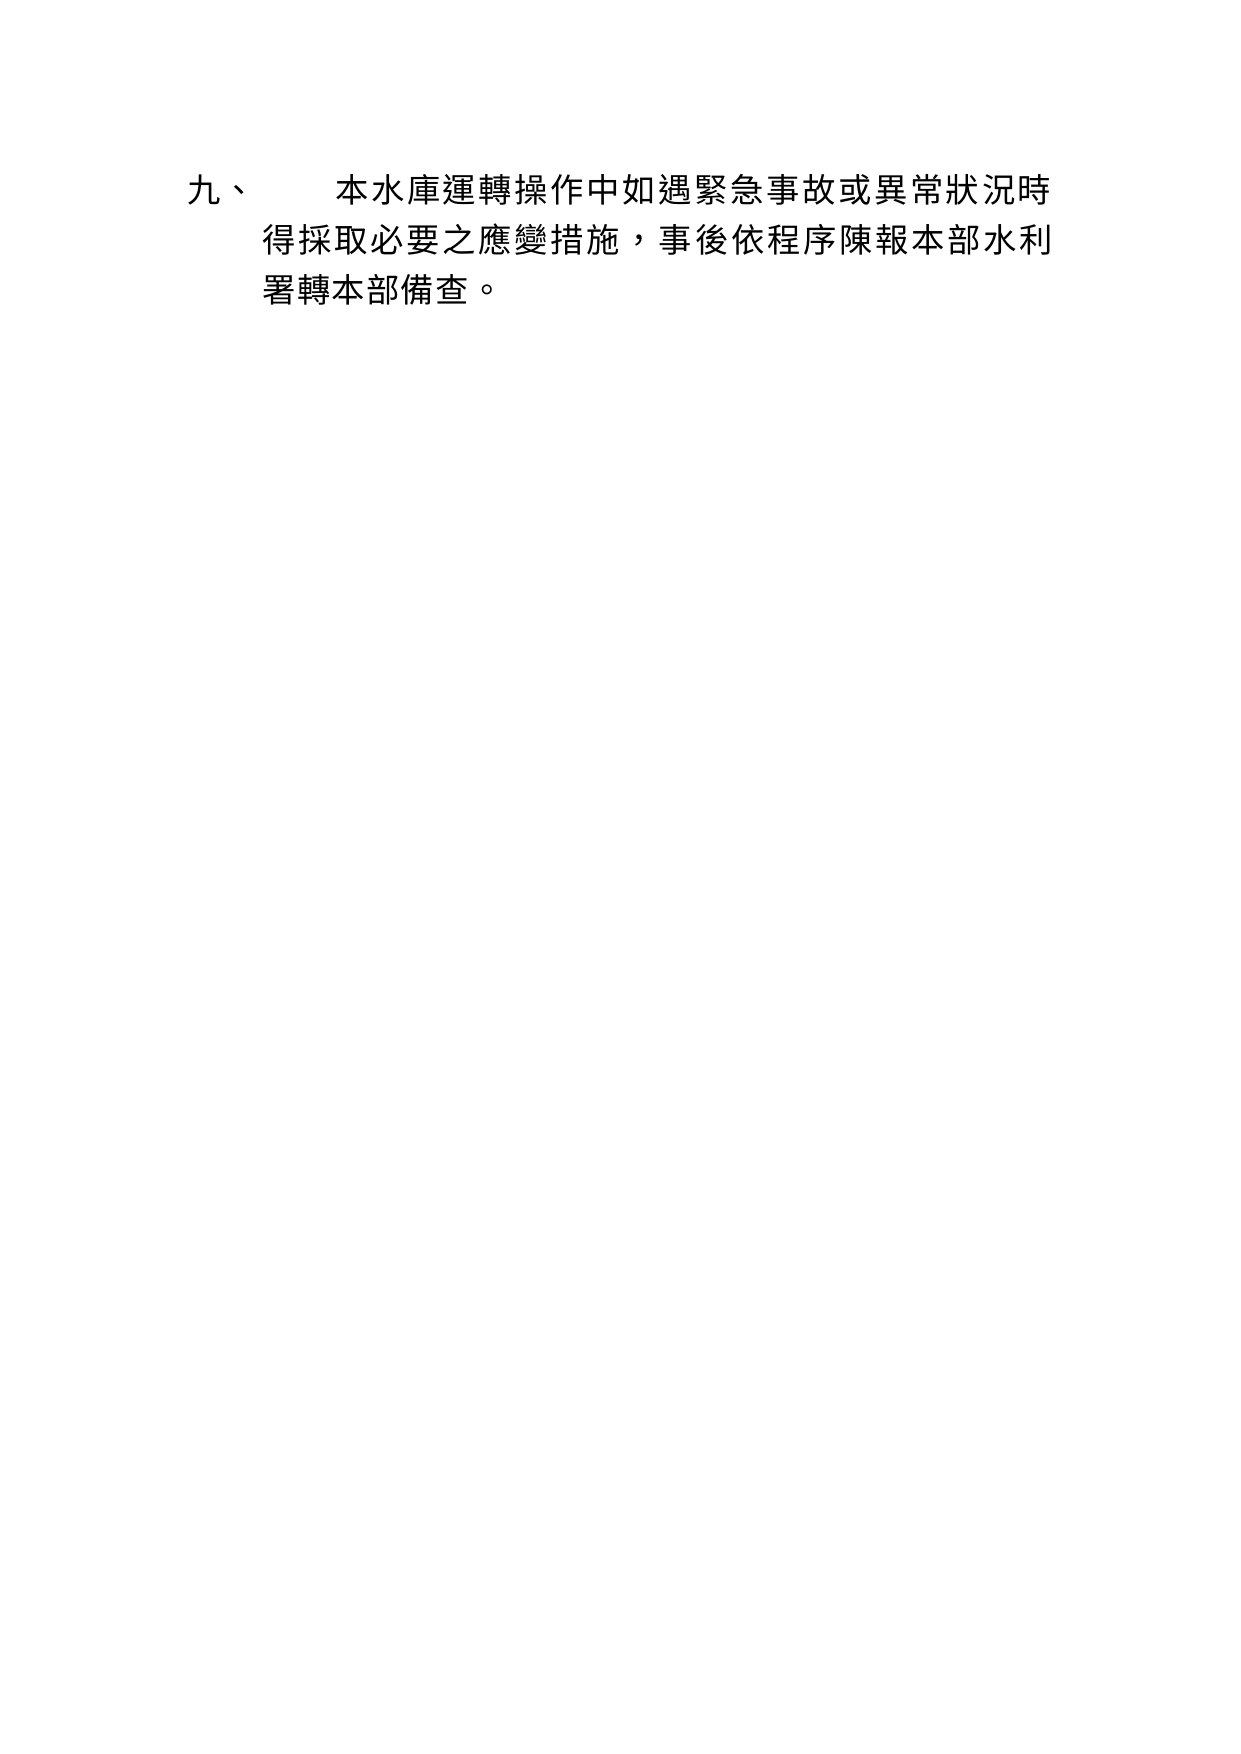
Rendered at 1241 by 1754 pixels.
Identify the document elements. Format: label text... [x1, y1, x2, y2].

list 本水庫運轉操作中如遇緊急事故或異常狀況時，得採取必要之應變措施，事後依程序陳報本部水利署轉本部備查。 [187, 163, 1053, 313]
